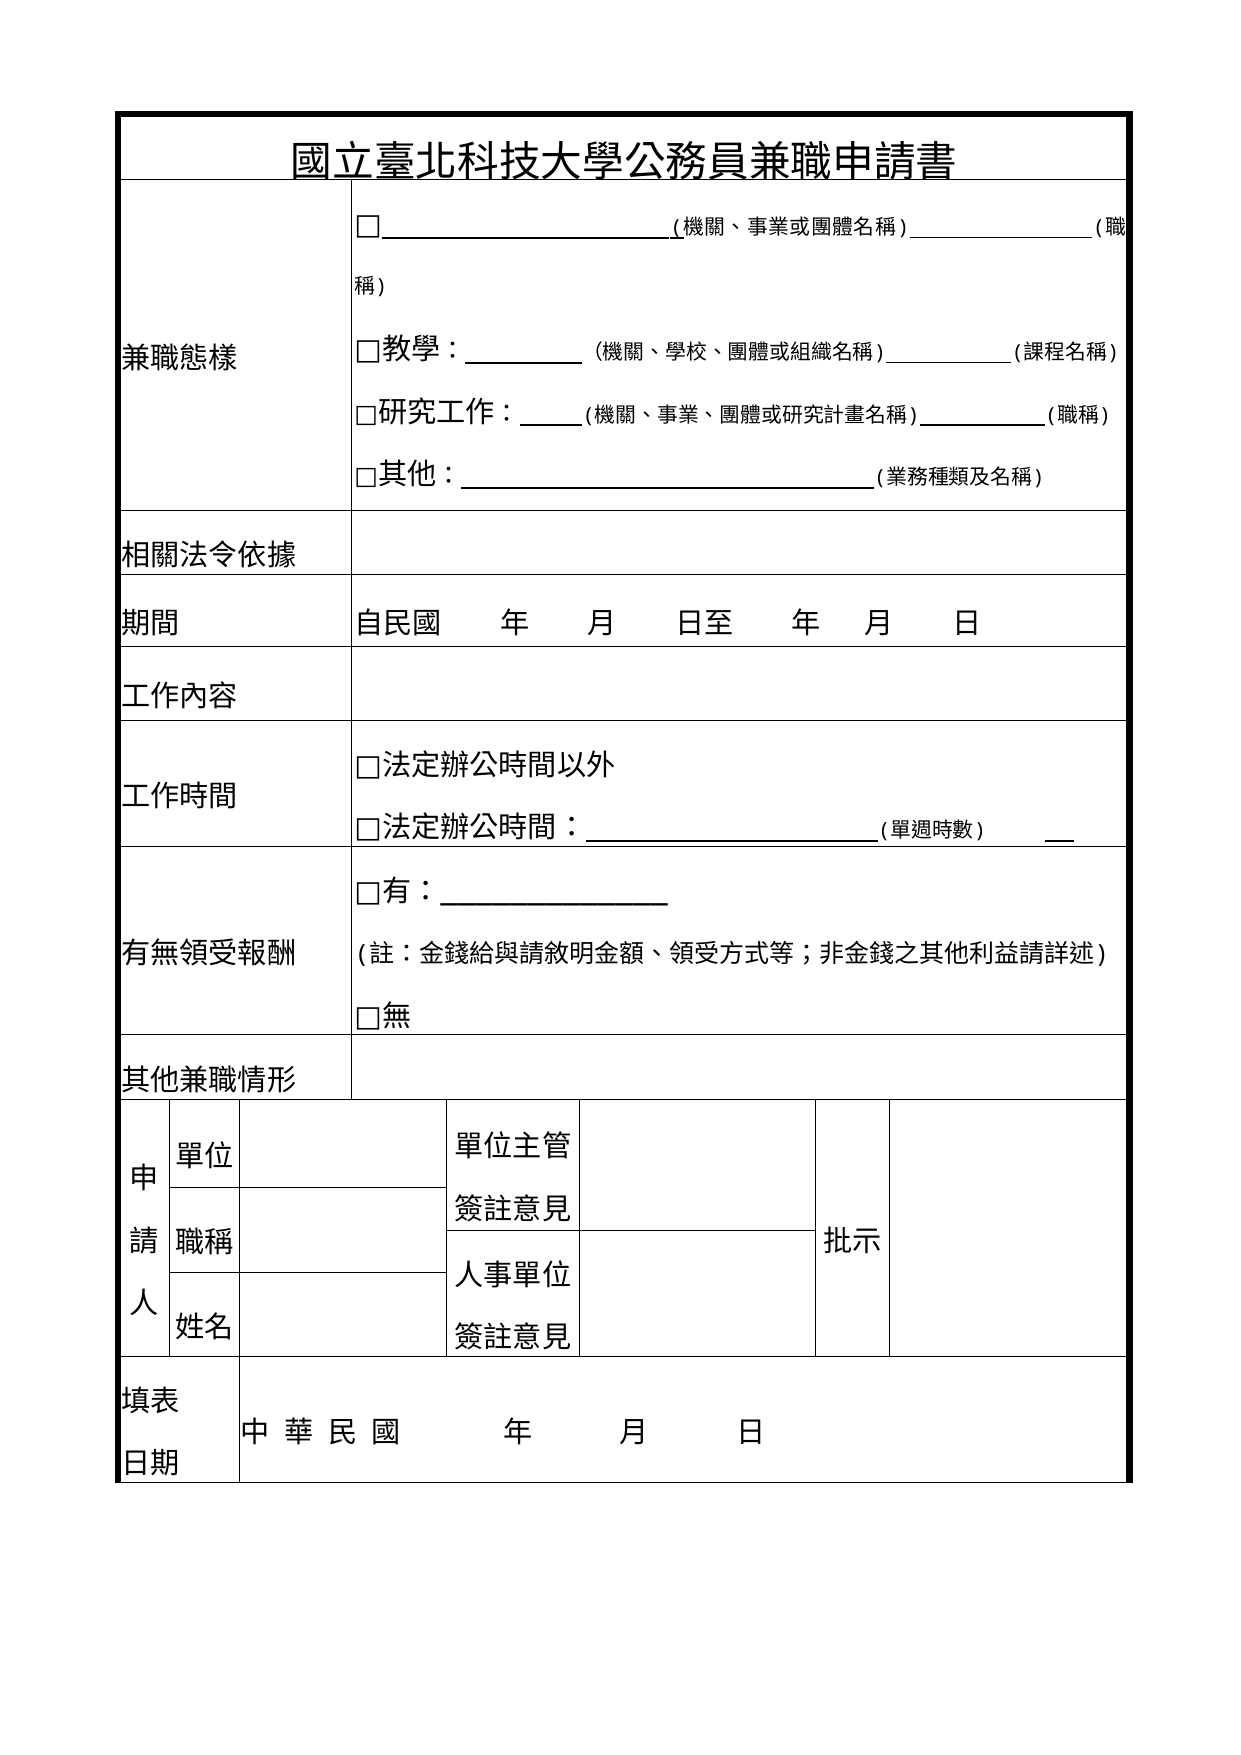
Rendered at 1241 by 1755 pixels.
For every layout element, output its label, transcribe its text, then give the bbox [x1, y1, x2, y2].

table_cell [240, 1273, 446, 1356]
table_cell [240, 1188, 446, 1272]
table_cell 申請人 [121, 1100, 169, 1356]
table_cell 人事單位 簽註意見 [447, 1231, 579, 1356]
table_cell [580, 1231, 815, 1356]
table_cell 其他兼職情形 [121, 1035, 351, 1099]
table_header 國立臺北科技大學公務員兼職申請書 [121, 117, 1126, 179]
table_cell 工作內容 [121, 647, 351, 719]
table_cell [580, 1100, 815, 1230]
table_cell 填表 日期 [121, 1357, 239, 1482]
table_cell [890, 1100, 1126, 1356]
table_cell 有無領受報酬 [121, 847, 351, 1034]
table_cell 工作時間 [121, 721, 351, 846]
table_cell 職稱 [170, 1188, 239, 1272]
table_cell □法定辦公時間以外 □法定辦公時間： (單週時數) [352, 721, 1126, 846]
table_cell 兼職態樣 [121, 180, 351, 510]
table_cell □ (機關、事業或團體名稱) (職稱) □教學： （機關、學校、團體或組織名稱) (課程名稱) □研究工作： (機關、事業、團體或研究計畫名稱) (職稱) □其他： (業務種類及名稱) [352, 180, 1126, 510]
table_cell 單位主管 簽註意見 [447, 1100, 579, 1230]
table_cell 姓名 [170, 1273, 239, 1356]
table_cell 相關法令依據 [121, 511, 351, 574]
table_cell 單位 [170, 1100, 239, 1187]
table_cell □有：_____________ (註：金錢給與請敘明金額、領受方式等；非金錢之其他利益請詳述) □無 [352, 847, 1126, 1034]
table_cell 中 華 民 國 年 月 日 [240, 1357, 1126, 1482]
table_cell 自民國 年 月 日至 年 月 日 [352, 575, 1126, 646]
table_cell 批示 [816, 1100, 889, 1356]
table_cell [352, 511, 1126, 574]
table_cell [352, 1035, 1126, 1099]
table_cell [240, 1100, 446, 1187]
table_cell 期間 [121, 575, 351, 646]
table_cell [352, 647, 1126, 719]
